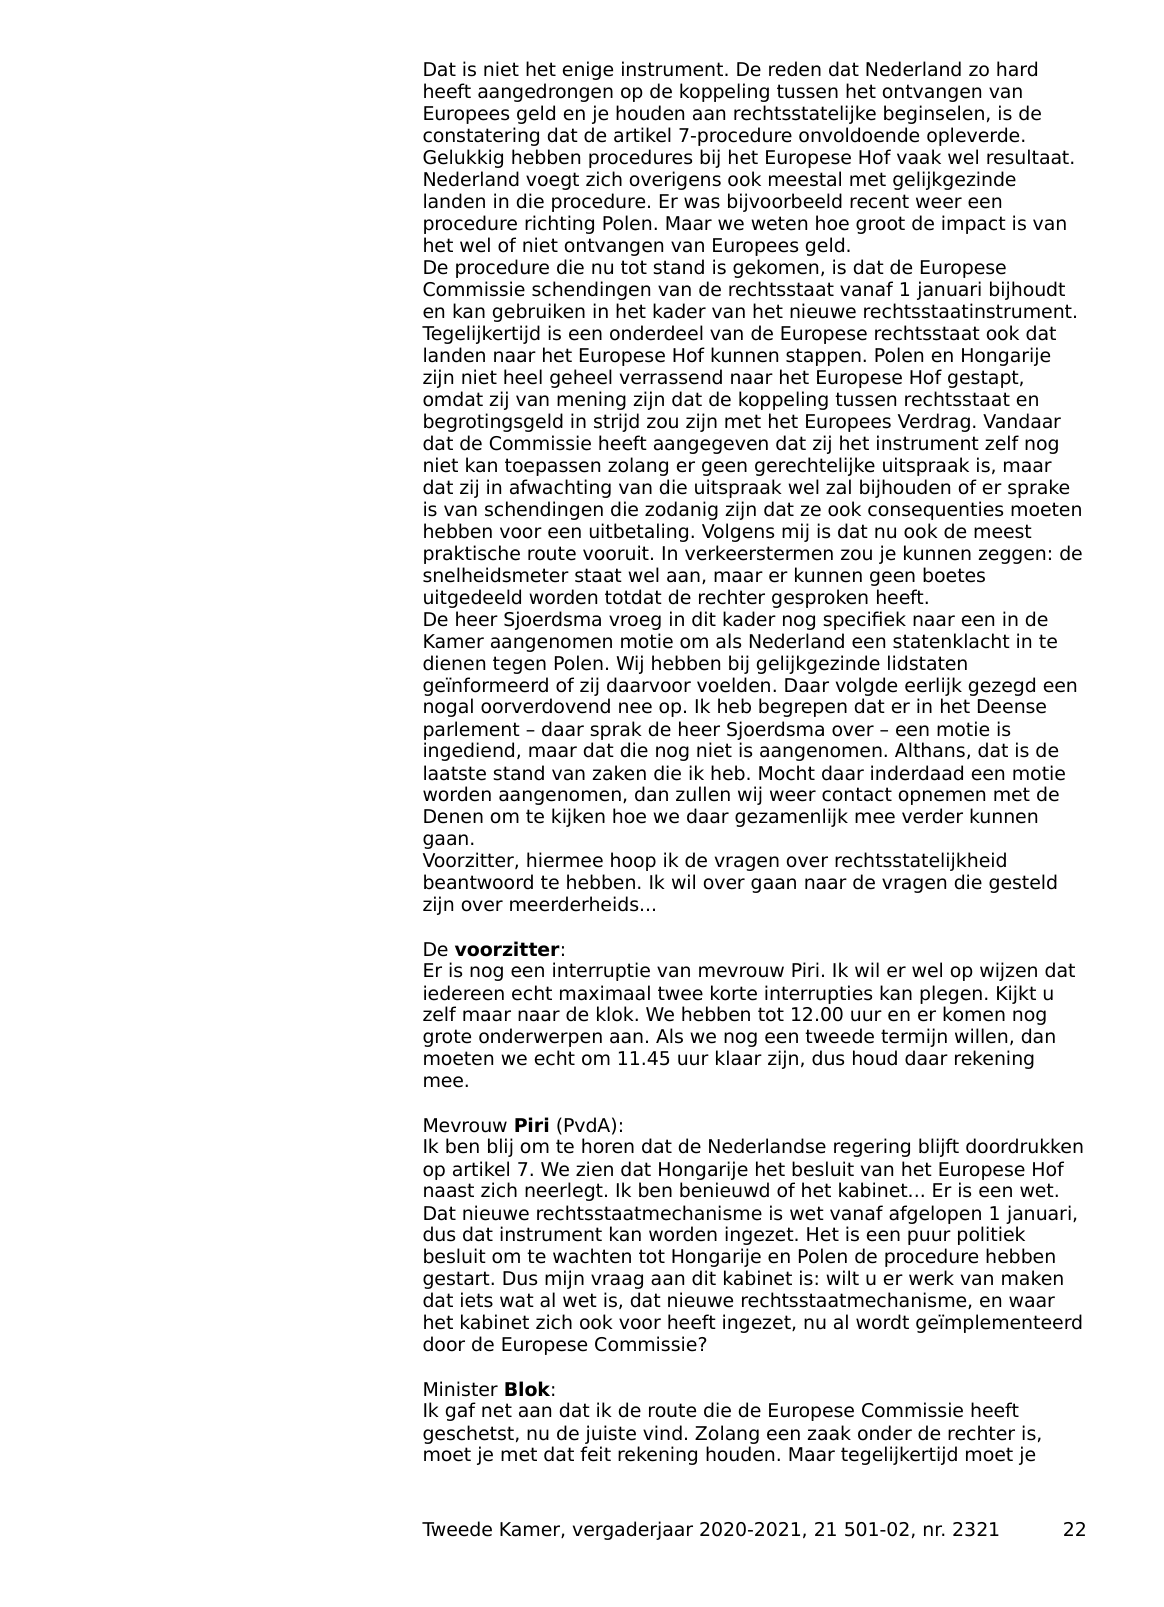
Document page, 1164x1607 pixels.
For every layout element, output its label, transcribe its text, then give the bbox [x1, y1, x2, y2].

text Mevrouw Piri (PvdA): [422, 1114, 1087, 1136]
text De procedure die nu tot stand is gekomen, is dat de Europese Commissie schendingen van de rechtsstaat vanaf 1 januari bijhoudt en kan gebruiken in het kader van het nieuwe rechtsstaatinstrument. Tegelijkertijd is een onderdeel van de Europese rechtsstaat ook dat landen naar het Europese Hof kunnen stappen. Polen en Hongarije zijn niet heel geheel verrassend naar het Europese Hof gestapt, omdat zij van mening zijn dat de koppeling tussen rechtsstaat en begrotingsgeld in strijd zou zijn met het Europees Verdrag. Vandaar dat de Commissie heeft aangegeven dat zij het instrument zelf nog niet kan toepassen zolang er geen gerechtelijke uitspraak is, maar dat zij in afwachting van die uitspraak wel zal bijhouden of er sprake is van schendingen die zodanig zijn dat ze ook consequenties moeten hebben voor een uitbetaling. Volgens mij is dat nu ook de meest praktische route vooruit. In verkeerstermen zou je kunnen zeggen: de snelheidsmeter staat wel aan, maar er kunnen geen boetes uitgedeeld worden totdat de rechter gesproken heeft. [422, 257, 1087, 608]
text Dat is niet het enige instrument. De reden dat Nederland zo hard heeft aangedrongen op de koppeling tussen het ontvangen van Europees geld en je houden aan rechtsstatelijke beginselen, is de constatering dat de artikel 7-procedure onvoldoende opleverde. Gelukkig hebben procedures bij het Europese Hof vaak wel resultaat. Nederland voegt zich overigens ook meestal met gelijkgezinde landen in die procedure. Er was bijvoorbeeld recent weer een procedure richting Polen. Maar we weten hoe groot de impact is van het wel of niet ontvangen van Europees geld. [422, 59, 1087, 257]
text De voorzitter: [422, 938, 1087, 960]
text Voorzitter, hiermee hoop ik de vragen over rechtsstatelijkheid beantwoord te hebben. Ik wil over gaan naar de vragen die gesteld zijn over meerderheids... [422, 850, 1087, 916]
text Ik ben blij om te horen dat de Nederlandse regering blijft doordrukken op artikel 7. We zien dat Hongarije het besluit van het Europese Hof naast zich neerlegt. Ik ben benieuwd of het kabinet... Er is een wet. Dat nieuwe rechtsstaatmechanisme is wet vanaf afgelopen 1 januari, dus dat instrument kan worden ingezet. Het is een puur politiek besluit om te wachten tot Hongarije en Polen de procedure hebben gestart. Dus mijn vraag aan dit kabinet is: wilt u er werk van maken dat iets wat al wet is, dat nieuwe rechtsstaatmechanisme, en waar het kabinet zich ook voor heeft ingezet, nu al wordt geïmplementeerd door de Europese Commissie? [422, 1136, 1087, 1356]
text Ik gaf net aan dat ik de route die de Europese Commissie heeft geschetst, nu de juiste vind. Zolang een zaak onder de rechter is, moet je met dat feit rekening houden. Maar tegelijkertijd moet je [422, 1400, 1087, 1466]
text Minister Blok: [422, 1378, 1087, 1400]
text Er is nog een interruptie van mevrouw Piri. Ik wil er wel op wijzen dat iedereen echt maximaal twee korte interrupties kan plegen. Kijkt u zelf maar naar de klok. We hebben tot 12.00 uur en er komen nog grote onderwerpen aan. Als we nog een tweede termijn willen, dan moeten we echt om 11.45 uur klaar zijn, dus houd daar rekening mee. [422, 960, 1087, 1092]
text De heer Sjoerdsma vroeg in dit kader nog specifiek naar een in de Kamer aangenomen motie om als Nederland een statenklacht in te dienen tegen Polen. Wij hebben bij gelijkgezinde lidstaten geïnformeerd of zij daarvoor voelden. Daar volgde eerlijk gezegd een nogal oorverdovend nee op. Ik heb begrepen dat er in het Deense parlement – daar sprak de heer Sjoerdsma over – een motie is ingediend, maar dat die nog niet is aangenomen. Althans, dat is de laatste stand van zaken die ik heb. Mocht daar inderdaad een motie worden aangenomen, dan zullen wij weer contact opnemen met de Denen om te kijken hoe we daar gezamenlijk mee verder kunnen gaan. [422, 608, 1087, 850]
